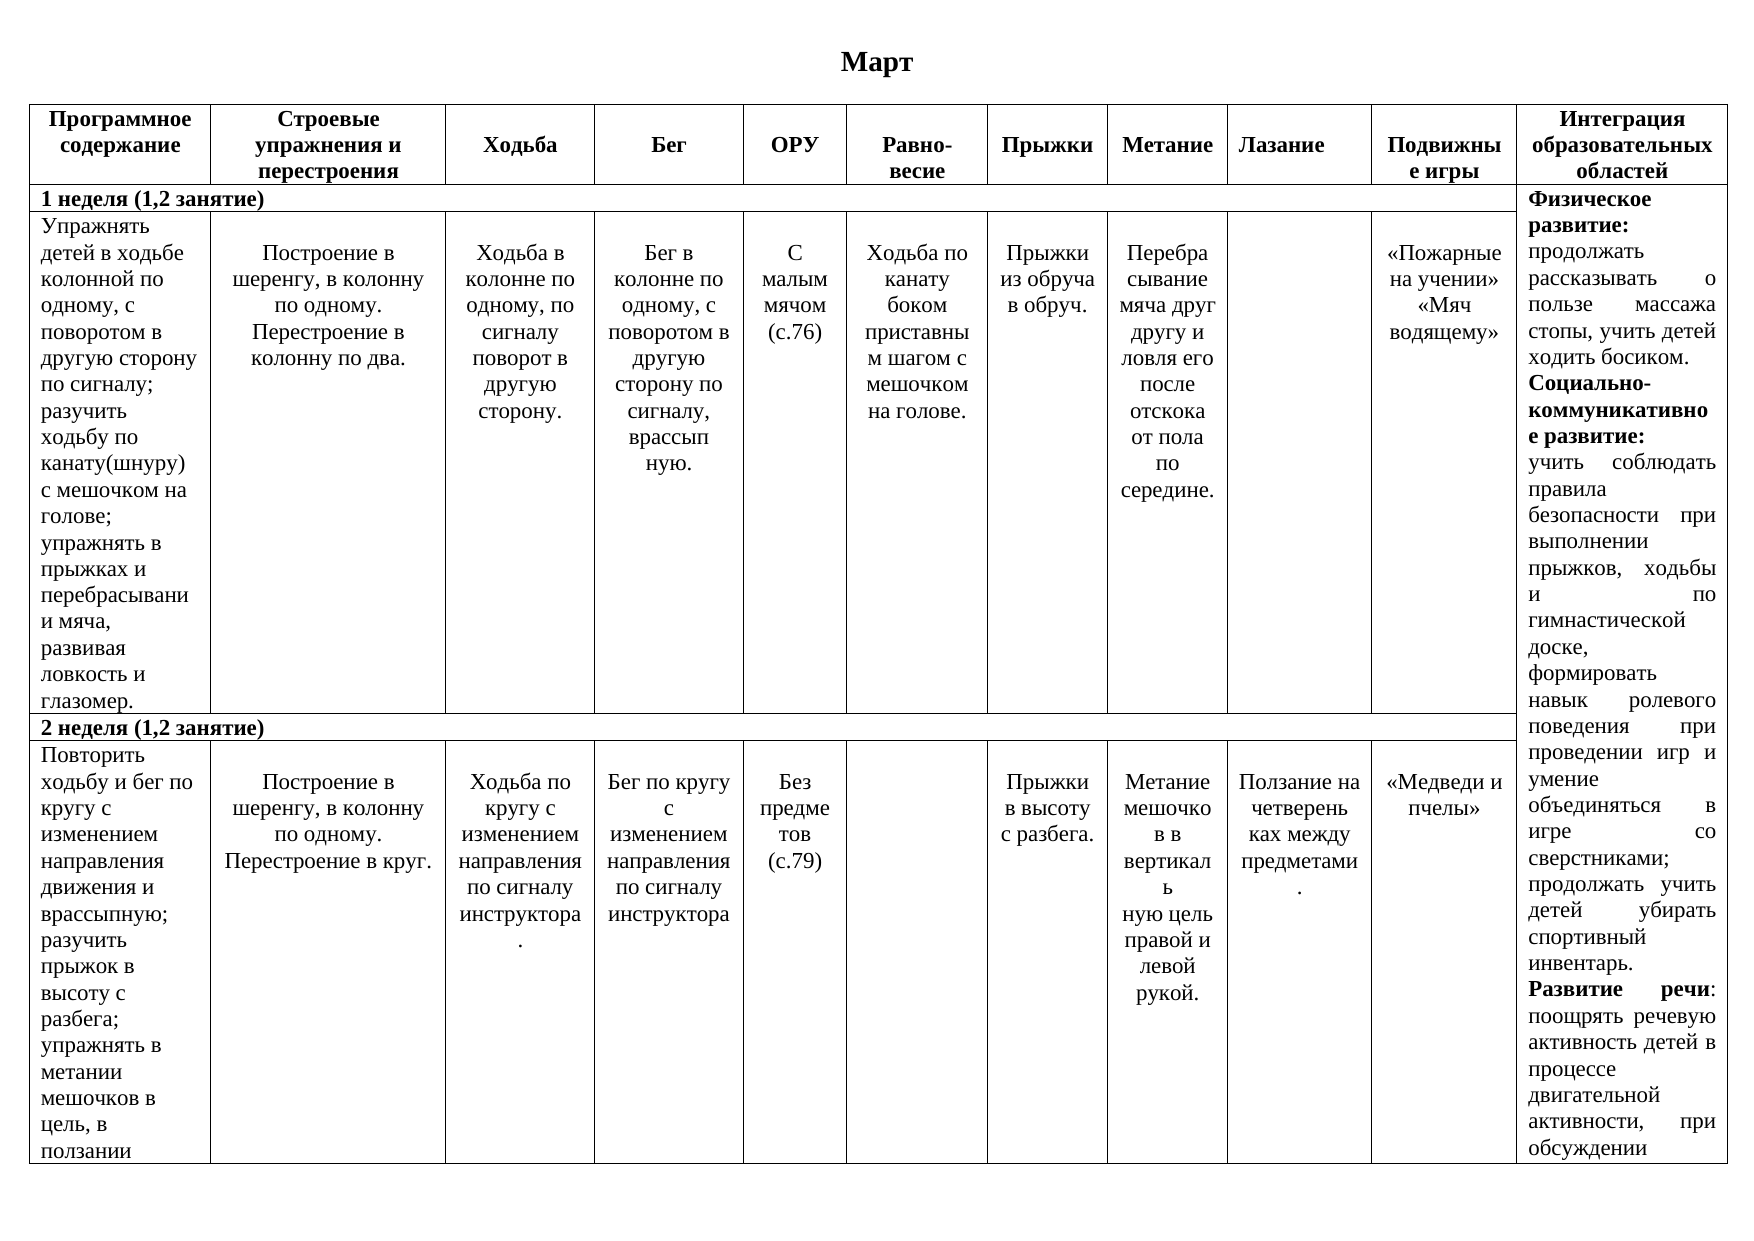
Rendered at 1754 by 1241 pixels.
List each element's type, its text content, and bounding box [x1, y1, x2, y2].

table_cell Прыжки в высоту с разбега. [988, 741, 1107, 1163]
table_header Подвижные игры [1372, 105, 1516, 184]
table_cell Прыжки из обруча в обруч. [988, 212, 1107, 713]
table_cell «Пожарные на учении» «Мяч водящему» [1372, 212, 1516, 713]
table_header Ходьба [446, 105, 594, 184]
table_header Прыжки [988, 105, 1107, 184]
table_cell Ползание на четверень ках между предметами. [1228, 741, 1371, 1163]
table_cell «Медведи и пчелы» [1372, 741, 1516, 1163]
table_header Строевые упражнения и перестроения [211, 105, 445, 184]
table_header Лазание [1228, 105, 1371, 184]
table_header Равно- весие [847, 105, 987, 184]
table_cell 2 неделя (1,2 занятие) [30, 714, 1516, 740]
table_cell Бег в колонне по одному, с поворотом в другую сторону по сигналу, врассып ную. [595, 212, 743, 713]
table_header Бег [595, 105, 743, 184]
table_cell Упражнять детей в ходьбе колонной по одному, с поворотом в другую сторону по сигналу; разучить ходьбу по канату(шнуру) с мешочком на голове; упражнять в прыжках и перебрасывании мяча, развивая ловкость и глазомер. [30, 212, 210, 713]
table_cell [1228, 212, 1371, 713]
table_cell Без предме тов (с.79) [744, 741, 846, 1163]
table_cell Ходьба по кругу с изменением направления по сигналу инструктора. [446, 741, 594, 1163]
table_cell С малым мячом (с.76) [744, 212, 846, 713]
table_cell Повторить ходьбу и бег по кругу с изменением направления движения и врассыпную; разучить прыжок в высоту с разбега; упражнять в метании мешочков в цель, в ползании [30, 741, 210, 1163]
table_cell Метание мешочков в вертикаль ную цель правой и левой рукой. [1108, 741, 1227, 1163]
table_header Программное содержание [30, 105, 210, 184]
table_header Метание [1108, 105, 1227, 184]
table_cell Ходьба в колонне по одному, по сигналу поворот в другую сторону. [446, 212, 594, 713]
table_cell Ходьба по канату боком приставным шагом с мешочком на голове. [847, 212, 987, 713]
table_cell 1 неделя (1,2 занятие) [30, 185, 1516, 211]
table_cell Физическое развитие: продолжать рассказывать о пользе массажа стопы, учить детей ходить босиком. Социально-коммуникативное развитие: учить соблюдать правила безопасности при выполнении прыжков, ходьбы и по гимнастической доске, формировать навык ролевого поведения при проведении игр и умение объединяться в игре со сверстниками; продолжать учить детей убирать спортивный инвентарь. Развитие речи: поощрять речевую активность детей в процессе двигательной активности, при обсуждении [1517, 185, 1727, 1163]
table_cell [847, 741, 987, 1163]
text Март [118, 44, 1636, 78]
table_cell Построение в шеренгу, в колонну по одному. Перестроение в круг. [211, 741, 445, 1163]
table_header Интеграция образовательных областей [1517, 105, 1727, 184]
table_cell Бег по кругу с изменением направления по сигналу инструктора [595, 741, 743, 1163]
table_header ОРУ [744, 105, 846, 184]
table_cell Построение в шеренгу, в колонну по одному. Перестроение в колонну по два. [211, 212, 445, 713]
table_cell Перебра сывание мяча друг другу и ловля его после отскока от пола по середине. [1108, 212, 1227, 713]
